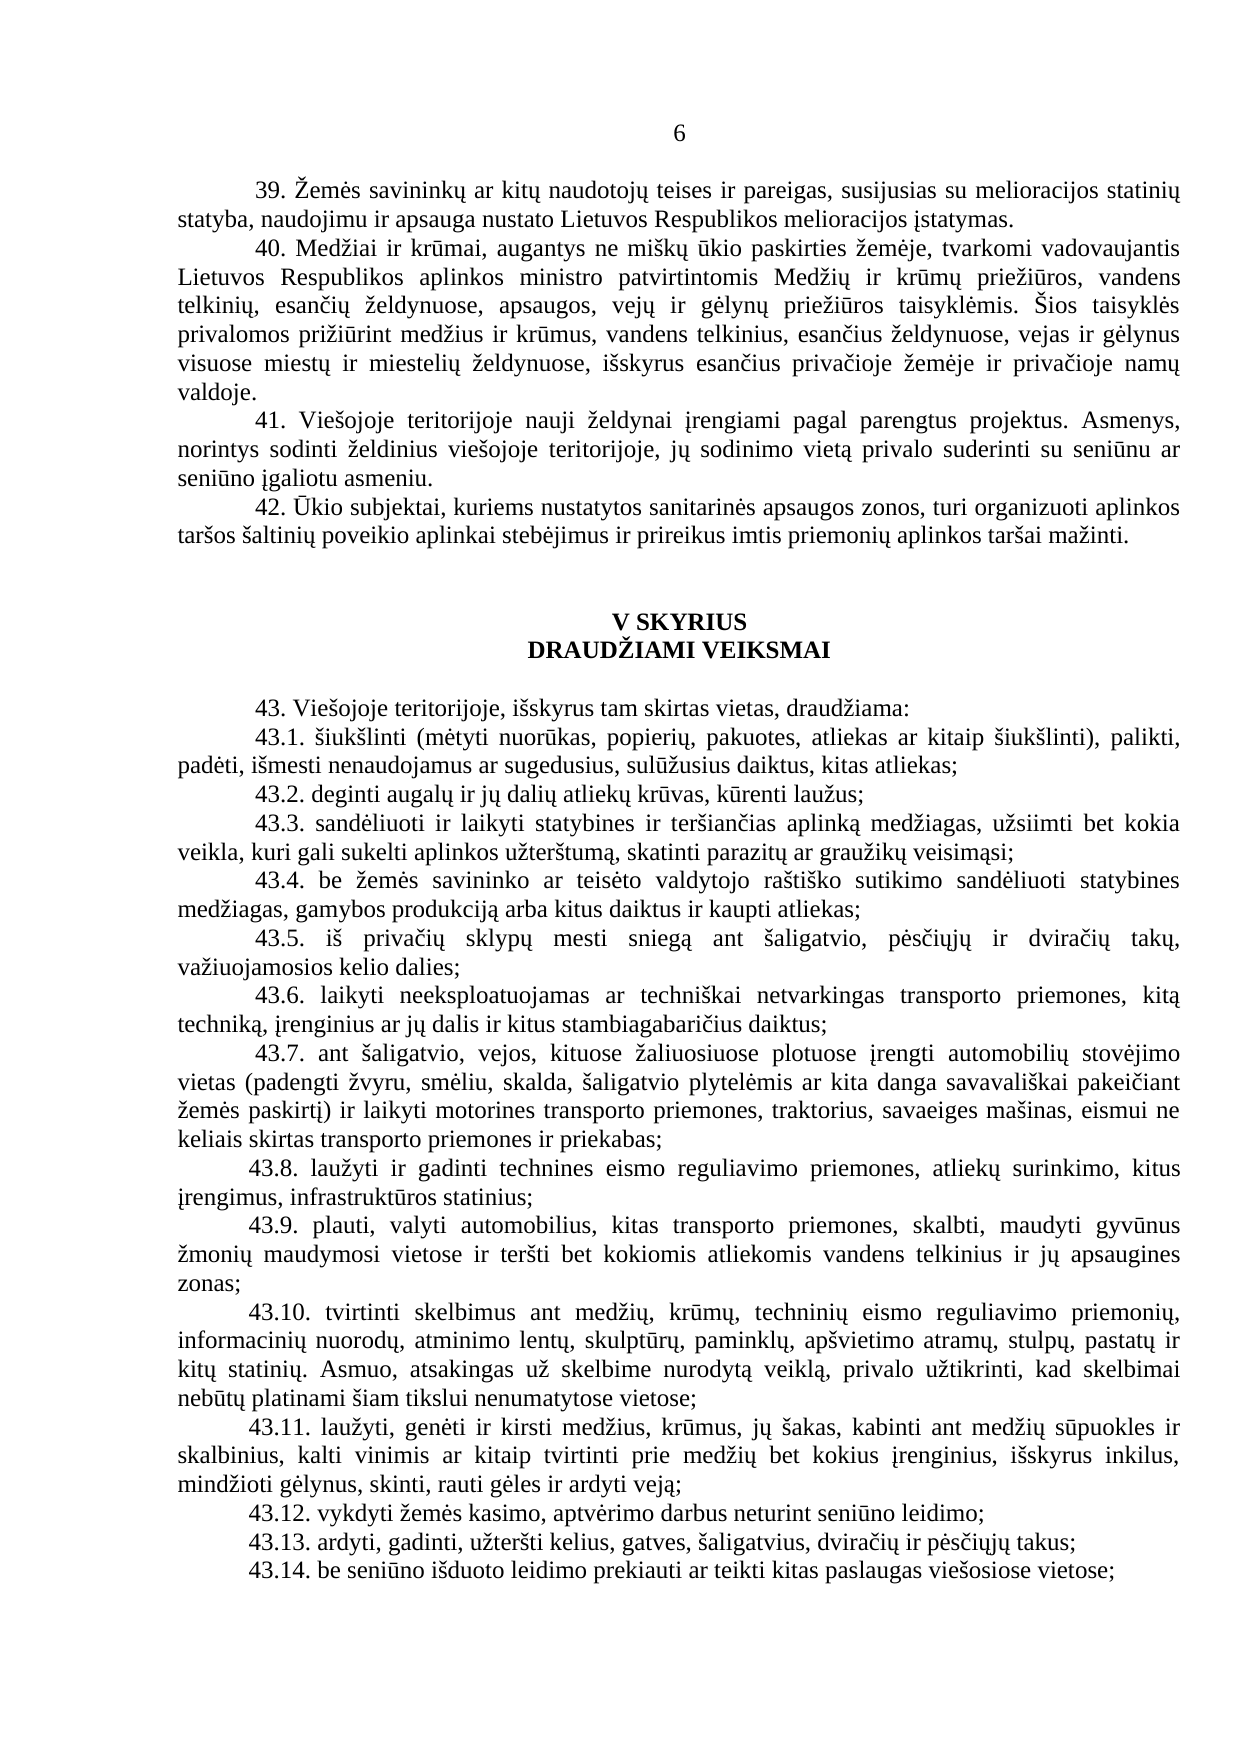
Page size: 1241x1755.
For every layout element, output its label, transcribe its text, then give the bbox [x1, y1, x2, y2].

text 43.13. ardyti, gadinti, užteršti kelius, gatves, šaligatvius, dviračių ir pėsčiųjų takus; [177, 1527, 1181, 1556]
text 43.7. ant šaligatvio, vejos, kituose žaliuosiuose plotuose įrengti automobilių stovėjimo vietas (padengti žvyru, smėliu, skalda, šaligatvio plytelėmis ar kita danga savavališkai pakeičiant žemės paskirtį) ir laikyti motorines transporto priemones, traktorius, savaeiges mašinas, eismui ne keliais skirtas transporto priemones ir priekabas; [177, 1038, 1181, 1153]
text 39. Žemės savininkų ar kitų naudotojų teises ir pareigas, susijusias su melioracijos statinių statyba, naudojimu ir apsauga nustato Lietuvos Respublikos melioracijos įstatymas. [177, 176, 1181, 233]
text 43.2. deginti augalų ir jų dalių atliekų krūvas, kūrenti laužus; [177, 779, 1181, 808]
text 43.10. tvirtinti skelbimus ant medžių, krūmų, techninių eismo reguliavimo priemonių, informacinių nuorodų, atminimo lentų, skulptūrų, paminklų, apšvietimo atramų, stulpų, pastatų ir kitų statinių. Asmuo, atsakingas už skelbime nurodytą veiklą, privalo užtikrinti, kad skelbimai nebūtų platinami šiam tikslui nenumatytose vietose; [177, 1297, 1181, 1412]
text 43.9. plauti, valyti automobilius, kitas transporto priemones, skalbti, maudyti gyvūnus žmonių maudymosi vietose ir teršti bet kokiomis atliekomis vandens telkinius ir jų apsaugines zonas; [177, 1211, 1181, 1297]
text 43. Viešojoje teritorijoje, išskyrus tam skirtas vietas, draudžiama: [177, 693, 1181, 722]
text 43.11. laužyti, genėti ir kirsti medžius, krūmus, jų šakas, kabinti ant medžių sūpuokles ir skalbinius, kalti vinimis ar kitaip tvirtinti prie medžių bet kokius įrenginius, išskyrus inkilus, mindžioti gėlynus, skinti, rauti gėles ir ardyti veją; [177, 1412, 1181, 1498]
text 43.5. iš privačių sklypų mesti sniegą ant šaligatvio, pėsčiųjų ir dviračių takų, važiuojamosios kelio dalies; [177, 923, 1181, 981]
text V SKYRIUS [177, 607, 1181, 636]
text 43.3. sandėliuoti ir laikyti statybines ir teršiančias aplinką medžiagas, užsiimti bet kokia veikla, kuri gali sukelti aplinkos užterštumą, skatinti parazitų ar graužikų veisimąsi; [177, 808, 1181, 866]
text 43.12. vykdyti žemės kasimo, aptvėrimo darbus neturint seniūno leidimo; [177, 1498, 1181, 1527]
text 43.1. šiukšlinti (mėtyti nuorūkas, popierių, pakuotes, atliekas ar kitaip šiukšlinti), palikti, padėti, išmesti nenaudojamus ar sugedusius, sulūžusius daiktus, kitas atliekas; [177, 722, 1181, 779]
text 41. Viešojoje teritorijoje nauji želdynai įrengiami pagal parengtus projektus. Asmenys, norintys sodinti želdinius viešojoje teritorijoje, jų sodinimo vietą privalo suderinti su seniūnu ar seniūno įgaliotu asmeniu. [177, 406, 1181, 492]
text 42. Ūkio subjektai, kuriems nustatytos sanitarinės apsaugos zonos, turi organizuoti aplinkos taršos šaltinių poveikio aplinkai stebėjimus ir prireikus imtis priemonių aplinkos taršai mažinti. [177, 492, 1181, 549]
text 43.8. laužyti ir gadinti technines eismo reguliavimo priemones, atliekų surinkimo, kitus įrengimus, infrastruktūros statinius; [177, 1153, 1181, 1211]
text 43.14. be seniūno išduoto leidimo prekiauti ar teikti kitas paslaugas viešosiose vietose; [177, 1556, 1181, 1584]
text 40. Medžiai ir krūmai, augantys ne miškų ūkio paskirties žemėje, tvarkomi vadovaujantis Lietuvos Respublikos aplinkos ministro patvirtintomis Medžių ir krūmų priežiūros, vandens telkinių, esančių želdynuose, apsaugos, vejų ir gėlynų priežiūros taisyklėmis. Šios taisyklės privalomos prižiūrint medžius ir krūmus, vandens telkinius, esančius želdynuose, vejas ir gėlynus visuose miestų ir miestelių želdynuose, išskyrus esančius privačioje žemėje ir privačioje namų valdoje. [177, 233, 1181, 406]
text DRAUDŽIAMI VEIKSMAI [177, 636, 1181, 664]
text 43.6. laikyti neeksploatuojamas ar techniškai netvarkingas transporto priemones, kitą techniką, įrenginius ar jų dalis ir kitus stambiagabaričius daiktus; [177, 981, 1181, 1038]
text 43.4. be žemės savininko ar teisėto valdytojo raštiško sutikimo sandėliuoti statybines medžiagas, gamybos produkciją arba kitus daiktus ir kaupti atliekas; [177, 866, 1181, 923]
